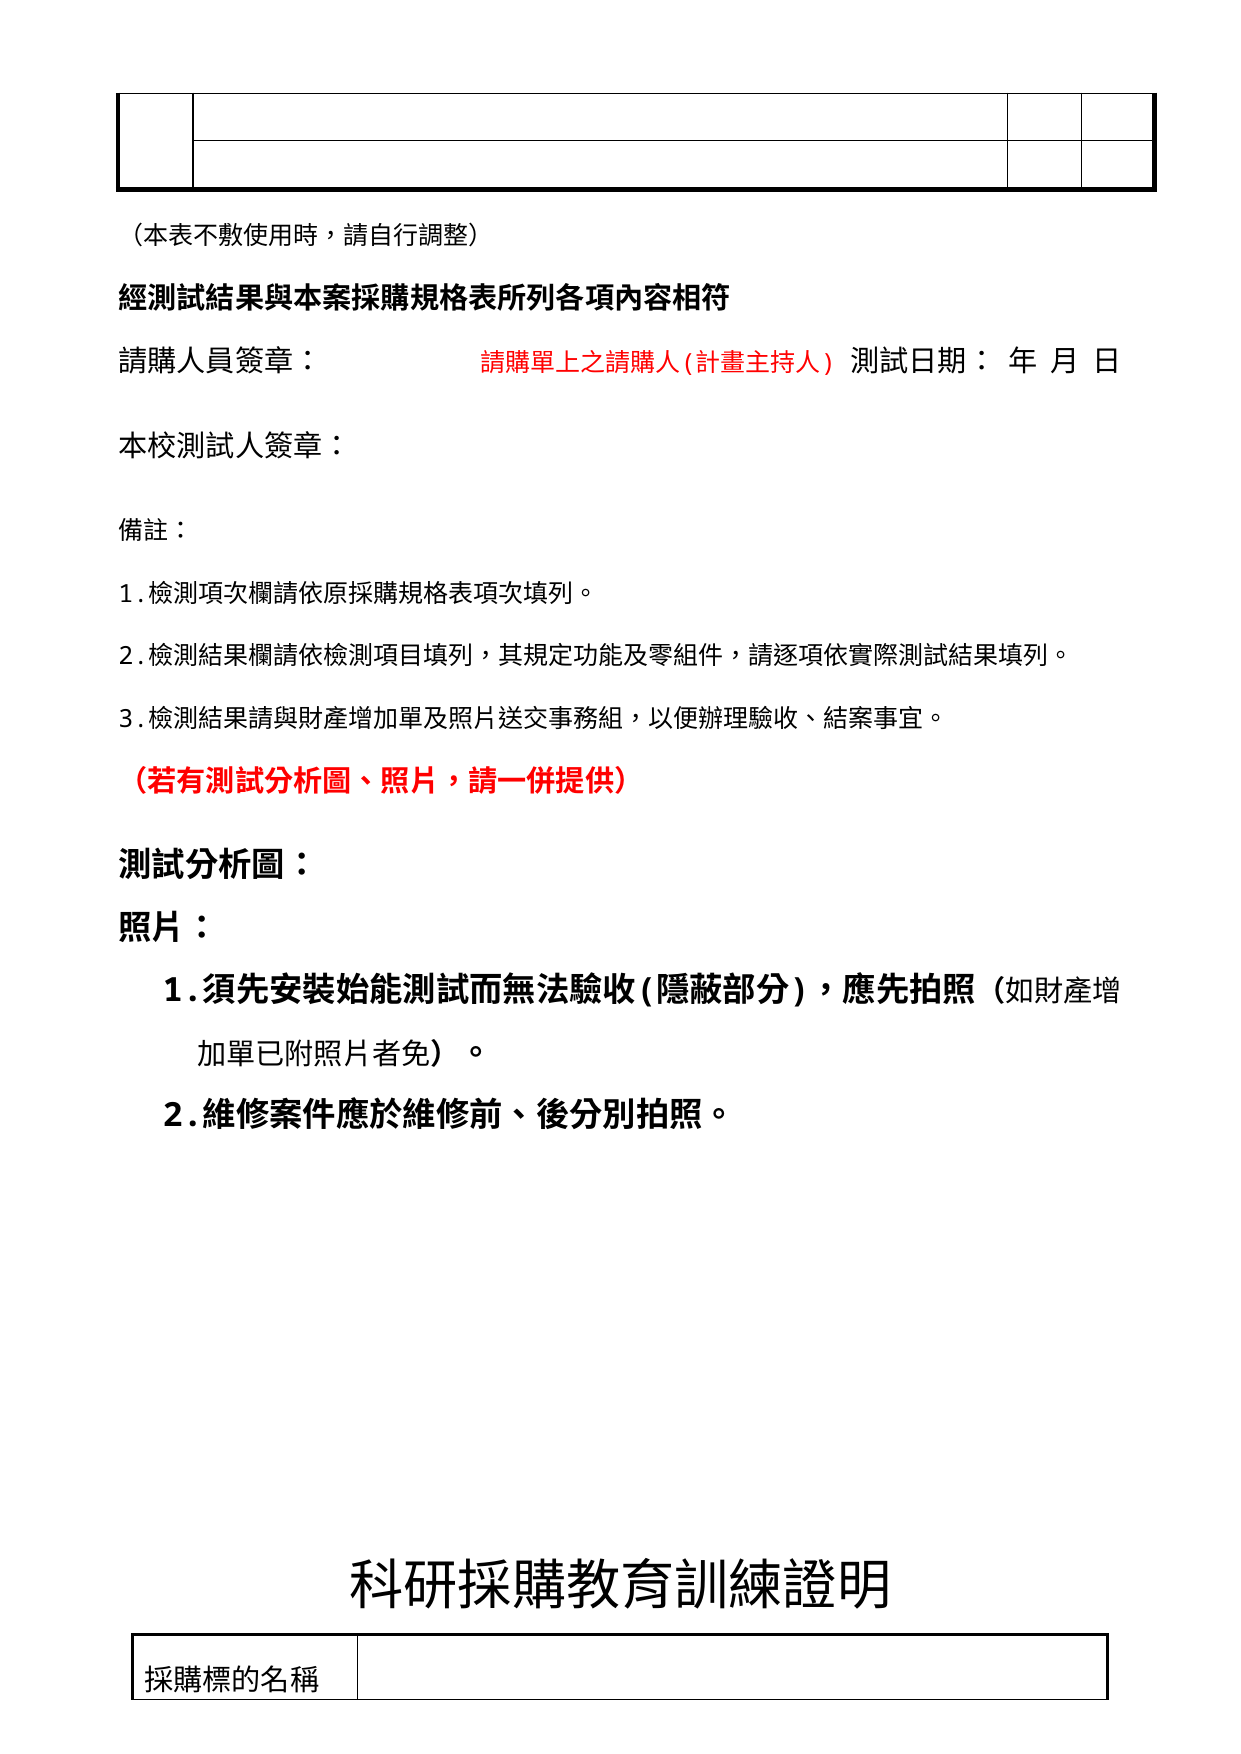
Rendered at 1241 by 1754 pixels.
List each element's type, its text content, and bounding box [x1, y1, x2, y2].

table_cell [194, 141, 1007, 187]
text （本表不敷使用時，請自行調整） [118, 192, 1122, 254]
table_header 採購標的名稱 [134, 1636, 357, 1699]
table_cell [1082, 94, 1152, 140]
text 請購人員簽章： 請購單上之請購人(計畫主持人) 測試日期： 年 月 日 [118, 317, 1155, 379]
text 備註： [118, 487, 1122, 549]
text 3.檢測結果請與財產增加單及照片送交事務組，以便辦理驗收、結案事宜。 [118, 674, 1122, 737]
text 照片： [118, 883, 1122, 946]
text 本校測試人簽章： [118, 400, 1122, 463]
table_header [358, 1636, 1106, 1699]
text 1.須先安裝始能測試而無法驗收(隱蔽部分)，應先拍照（如財產增加單已附照片者免）。 [163, 946, 1122, 1071]
text 科研採購教育訓練證明 [118, 1508, 1122, 1633]
text 1.檢測項次欄請依原採購規格表項次填列。 [118, 549, 1122, 612]
text 2.檢測結果欄請依檢測項目填列，其規定功能及零組件，請逐項依實際測試結果填列。 [118, 612, 1122, 674]
table_cell [120, 94, 192, 187]
text 2.維修案件應於維修前、後分別拍照。 [163, 1071, 1122, 1133]
table_cell [194, 94, 1007, 140]
table_cell [1008, 94, 1081, 140]
text 經測試結果與本案採購規格表所列各項內容相符 [118, 254, 1122, 317]
text （若有測試分析圖、照片，請一併提供） [118, 737, 1122, 799]
table_cell [1082, 141, 1152, 187]
text 測試分析圖： [118, 821, 1122, 883]
table_cell [1008, 141, 1081, 187]
